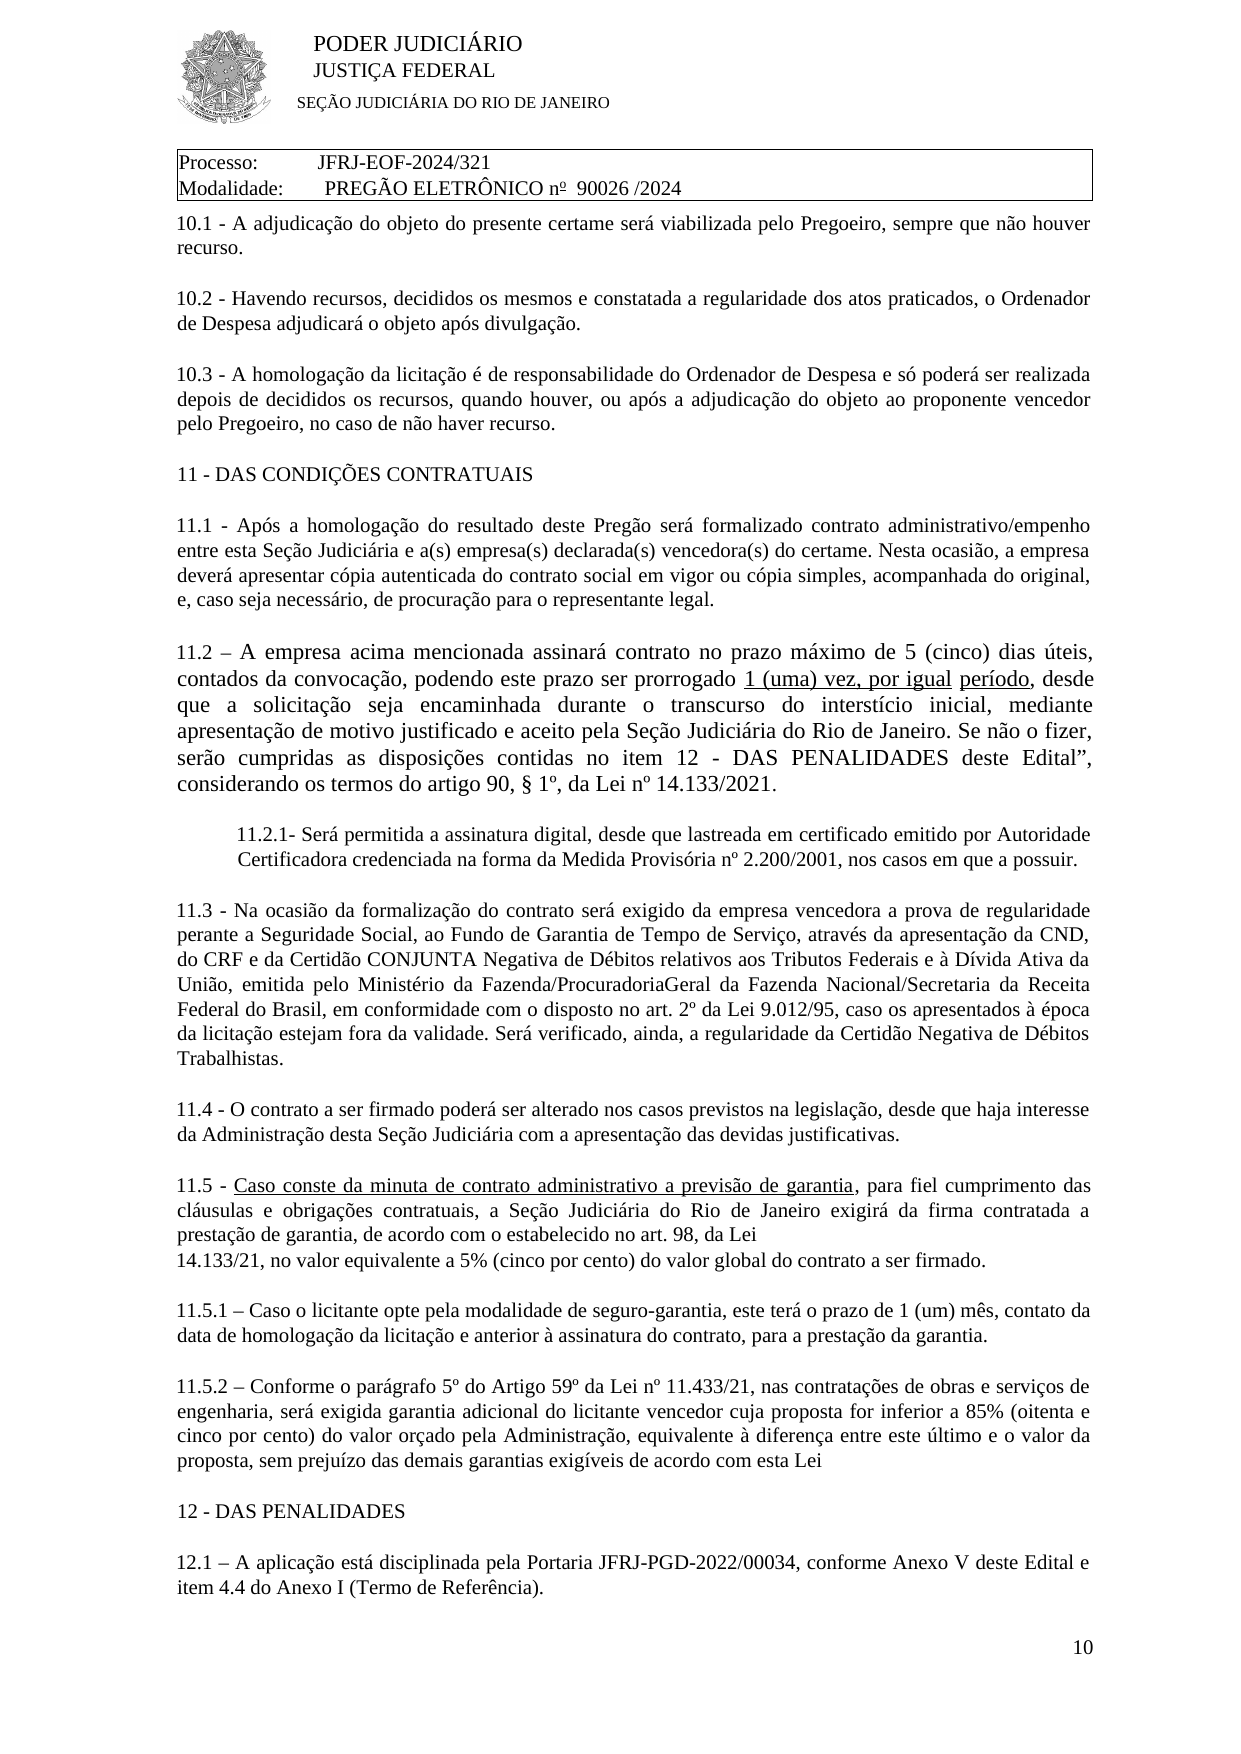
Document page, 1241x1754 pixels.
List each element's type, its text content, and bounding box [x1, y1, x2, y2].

subtitle 11 - DAS CONDIÇÕES CONTRATUAIS [177, 462, 1093, 486]
text 10.3 - A homologação da licitação é de responsabilidade do Ordenador de Despesa e só poderá ser realizada depois de decididos os recursos, quando houver, ou após a adjudicação do objeto ao proponente vencedor pelo Pregoeiro, no caso de não haver recurso. [176, 362, 1091, 435]
text 11.3 - Na ocasião da formalização do contrato será exigido da empresa vencedora a prova de regularidade perante a Seguridade Social, ao Fundo de Garantia de Tempo de Serviço, através da apresentação da CND, do CRF e da Certidão CONJUNTA Negativa de Débitos relativos aos Tributos Federais e à Dívida Ativa da União, emitida pelo Ministério da Fazenda/ProcuradoriaGeral da Fazenda Nacional/Secretaria da Receita Federal do Brasil, em conformidade com o disposto no art. 2º da Lei 9.012/95, caso os apresentados à época da licitação estejam fora da validade. Será verificado, ainda, a regularidade da Certidão Negativa de Débitos Trabalhistas. [176, 898, 1091, 1070]
text 10.1 - A adjudicação do objeto do presente certame será viabilizada pelo Pregoeiro, sempre que não houver recurso. [176, 211, 1091, 259]
text 11.1 - Após a homologação do resultado deste Pregão será formalizado contrato administrativo/empenho entre esta Seção Judiciária e a(s) empresa(s) declarada(s) vencedora(s) do certame. Nesta ocasião, a empresa deverá apresentar cópia autenticada do contrato social em vigor ou cópia simples, acompanhada do original, e, caso seja necessário, de procuração para o representante legal. [176, 513, 1091, 611]
text 14.133/21, no valor equivalente a 5% (cinco por cento) do valor global do contrato a ser firmado. [176, 1247, 1091, 1272]
text 11.2 – A empresa acima mencionada assinará contrato no prazo máximo de 5 (cinco) dias úteis, contados da convocação, podendo este prazo ser prorrogado 1 (uma) vez, por igual período, desde que a solicitação seja encaminhada durante o transcurso do interstício inicial, mediante apresentação de motivo justificado e aceito pela Seção Judiciária do Rio de Janeiro. Se não o fizer, serão cumpridas as disposições contidas no item 12 - DAS PENALIDADES deste Edital”, considerando os termos do artigo 90, § 1º, da Lei nº 14.133/2021. [176, 638, 1094, 796]
text 12.1 – A aplicação está disciplinada pela Portaria JFRJ-PGD-2022/00034, conforme Anexo V deste Edital e item 4.4 do Anexo I (Termo de Referência). [176, 1550, 1091, 1599]
text 10.2 - Havendo recursos, decididos os mesmos e constatada a regularidade dos atos praticados, o Ordenador de Despesa adjudicará o objeto após divulgação. [176, 286, 1091, 335]
text 11.2.1- Será permitida a assinatura digital, desde que lastreada em certificado emitido por Autoridade Certificadora credenciada na forma da Medida Provisória nº 2.200/2001, nos casos em que a possuir. [236, 822, 1091, 871]
text 11.5 - Caso conste da minuta de contrato administrativo a previsão de garantia, para fiel cumprimento das cláusulas e obrigações contratuais, a Seção Judiciária do Rio de Janeiro exigirá da firma contratada a prestação de garantia, de acordo com o estabelecido no art. 98, da Lei [176, 1173, 1091, 1246]
text 11.5.1 – Caso o licitante opte pela modalidade de seguro-garantia, este terá o prazo de 1 (um) mês, contato da data de homologação da licitação e anterior à assinatura do contrato, para a prestação da garantia. [176, 1298, 1091, 1347]
subtitle 12 - DAS PENALIDADES [177, 1499, 1093, 1523]
text 11.5.2 – Conforme o parágrafo 5º do Artigo 59º da Lei nº 11.433/21, nas contratações de obras e serviços de engenharia, será exigida garantia adicional do licitante vencedor cuja proposta for inferior a 85% (oitenta e cinco por cento) do valor orçado pela Administração, equivalente à diferença entre este último e o valor da proposta, sem prejuízo das demais garantias exigíveis de acordo com esta Lei [176, 1374, 1091, 1472]
text 11.4 - O contrato a ser firmado poderá ser alterado nos casos previstos na legislação, desde que haja interesse da Administração desta Seção Judiciária com a apresentação das devidas justificativas. [176, 1097, 1091, 1146]
